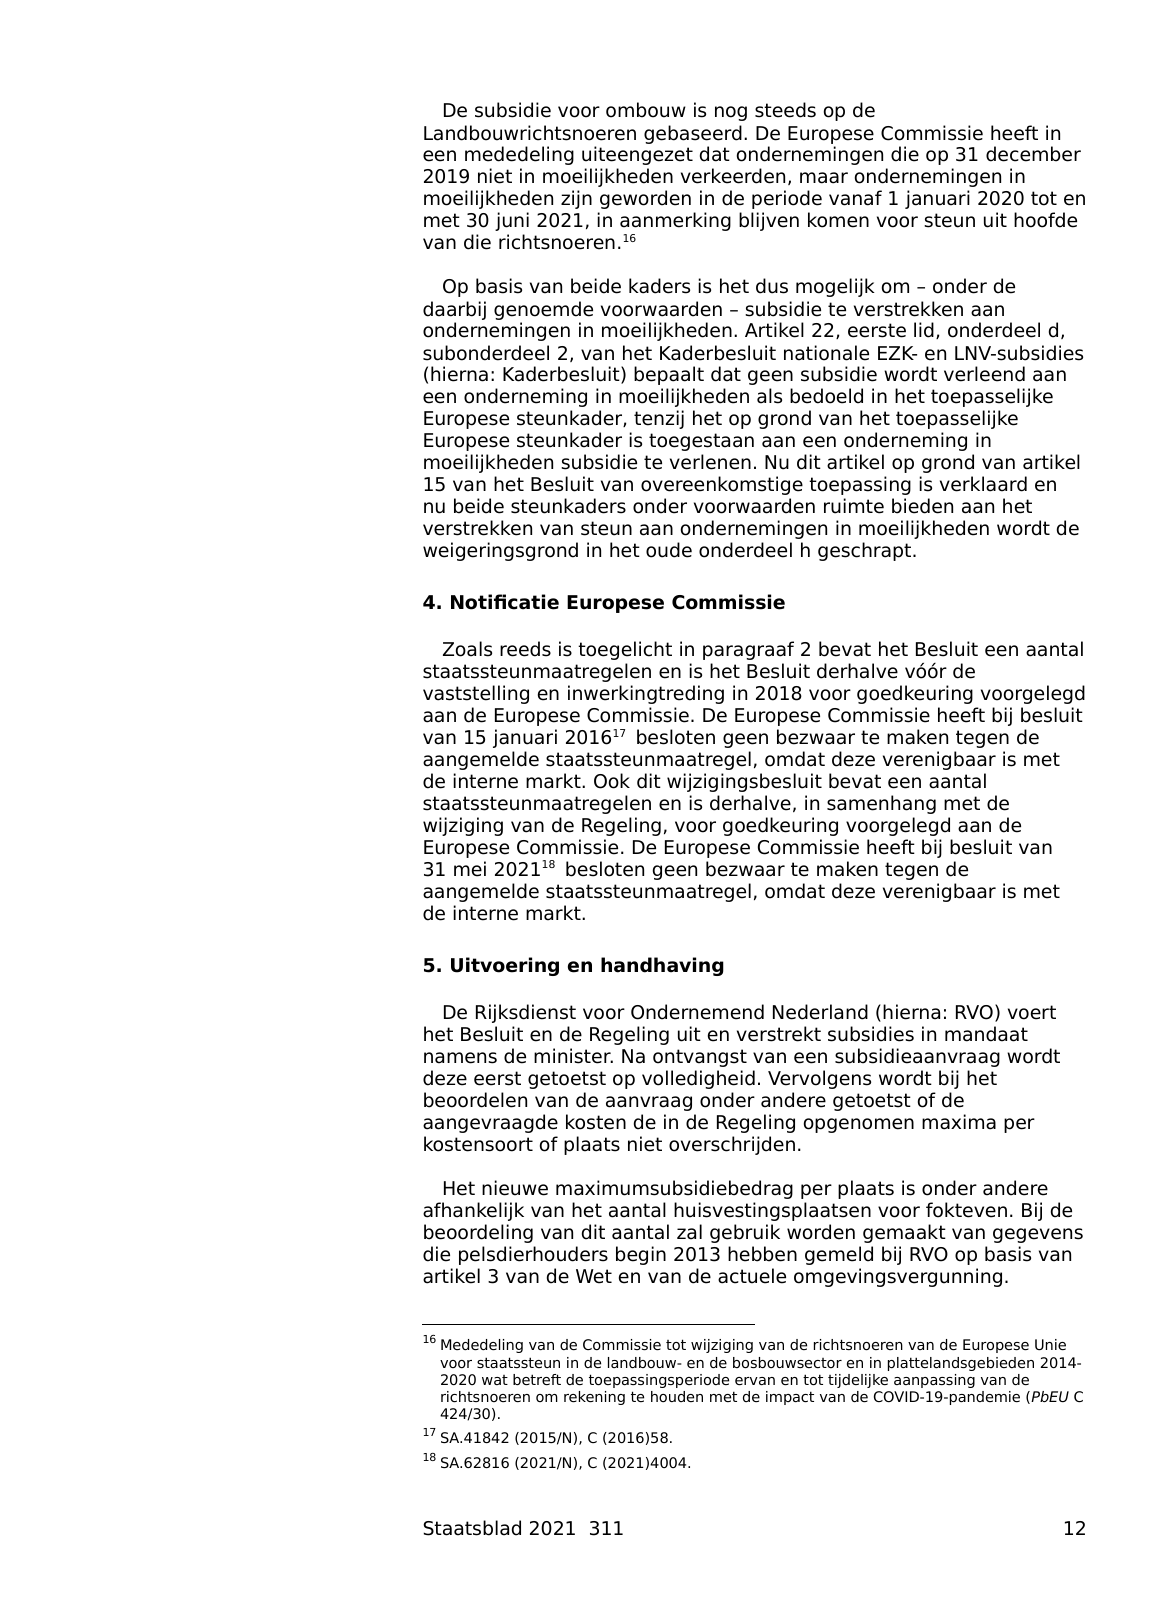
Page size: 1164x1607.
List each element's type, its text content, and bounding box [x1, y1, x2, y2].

subtitle 4. Notificatie Europese Commissie [422, 592, 1087, 614]
text Mededeling van de Commissie tot wijziging van de richtsnoeren van de Europese Unie voor staatssteun in de landbouw- en de bosbouwsector en in plattelandsgebieden 2014-2020 wat betreft de toepassingsperiode ervan en tot tijdelijke aanpassing van de richtsnoeren om rekening te houden met de impact van de COVID-19-pandemie (PbEU C 424/30). [422, 1333, 1087, 1423]
text De Rijksdienst voor Ondernemend Nederland (hierna: RVO) voert het Besluit en de Regeling uit en verstrekt subsidies in mandaat namens de minister. Na ontvangst van een subsidieaanvraag wordt deze eerst getoetst op volledigheid. Vervolgens wordt bij het beoordelen van de aanvraag onder andere getoetst of de aangevraagde kosten de in de Regeling opgenomen maxima per kostensoort of plaats niet overschrijden. [422, 1002, 1087, 1156]
text Het nieuwe maximumsubsidiebedrag per plaats is onder andere afhankelijk van het aantal huisvestingsplaatsen voor fokteven. Bij de beoordeling van dit aantal zal gebruik worden gemaakt van gegevens die pelsdierhouders begin 2013 hebben gemeld bij RVO op basis van artikel 3 van de Wet en van de actuele omgevingsvergunning. [422, 1178, 1087, 1288]
text Op basis van beide kaders is het dus mogelijk om – onder de daarbij genoemde voorwaarden – subsidie te verstrekken aan ondernemingen in moeilijkheden. Artikel 22, eerste lid, onderdeel d, subonderdeel 2, van het Kaderbesluit nationale EZK- en LNV-subsidies (hierna: Kaderbesluit) bepaalt dat geen subsidie wordt verleend aan een onderneming in moeilijkheden als bedoeld in het toepasselijke Europese steunkader, tenzij het op grond van het toepasselijke Europese steunkader is toegestaan aan een onderneming in moeilijkheden subsidie te verlenen. Nu dit artikel op grond van artikel 15 van het Besluit van overeenkomstige toepassing is verklaard en nu beide steunkaders onder voorwaarden ruimte bieden aan het verstrekken van steun aan ondernemingen in moeilijkheden wordt de weigeringsgrond in het oude onderdeel h geschrapt. [422, 276, 1087, 562]
text SA.41842 (2015/N), C (2016)58. [422, 1426, 1087, 1448]
subtitle 5. Uitvoering en handhaving [422, 955, 1087, 977]
text Zoals reeds is toegelicht in paragraaf 2 bevat het Besluit een aantal staatssteunmaatregelen en is het Besluit derhalve vóór de vaststelling en inwerkingtreding in 2018 voor goedkeuring voorgelegd aan de Europese Commissie. De Europese Commissie heeft bij besluit van 15 januari 2016 besloten geen bezwaar te maken tegen de aangemelde staatssteunmaatregel, omdat deze verenigbaar is met de interne markt. Ook dit wijzigingsbesluit bevat een aantal staatssteunmaatregelen en is derhalve, in samenhang met de wijziging van de Regeling, voor goedkeuring voorgelegd aan de Europese Commissie. De Europese Commissie heeft bij besluit van 31 mei 2021 besloten geen bezwaar te maken tegen de aangemelde staatssteunmaatregel, omdat deze verenigbaar is met de interne markt. [422, 639, 1087, 925]
text SA.62816 (2021/N), C (2021)4004. [422, 1451, 1087, 1473]
text De subsidie voor ombouw is nog steeds op de Landbouwrichtsnoeren gebaseerd. De Europese Commissie heeft in een mededeling uiteengezet dat ondernemingen die op 31 december 2019 niet in moeilijkheden verkeerden, maar ondernemingen in moeilijkheden zijn geworden in de periode vanaf 1 januari 2020 tot en met 30 juni 2021, in aanmerking blijven komen voor steun uit hoofde van die richtsnoeren. [422, 100, 1087, 254]
